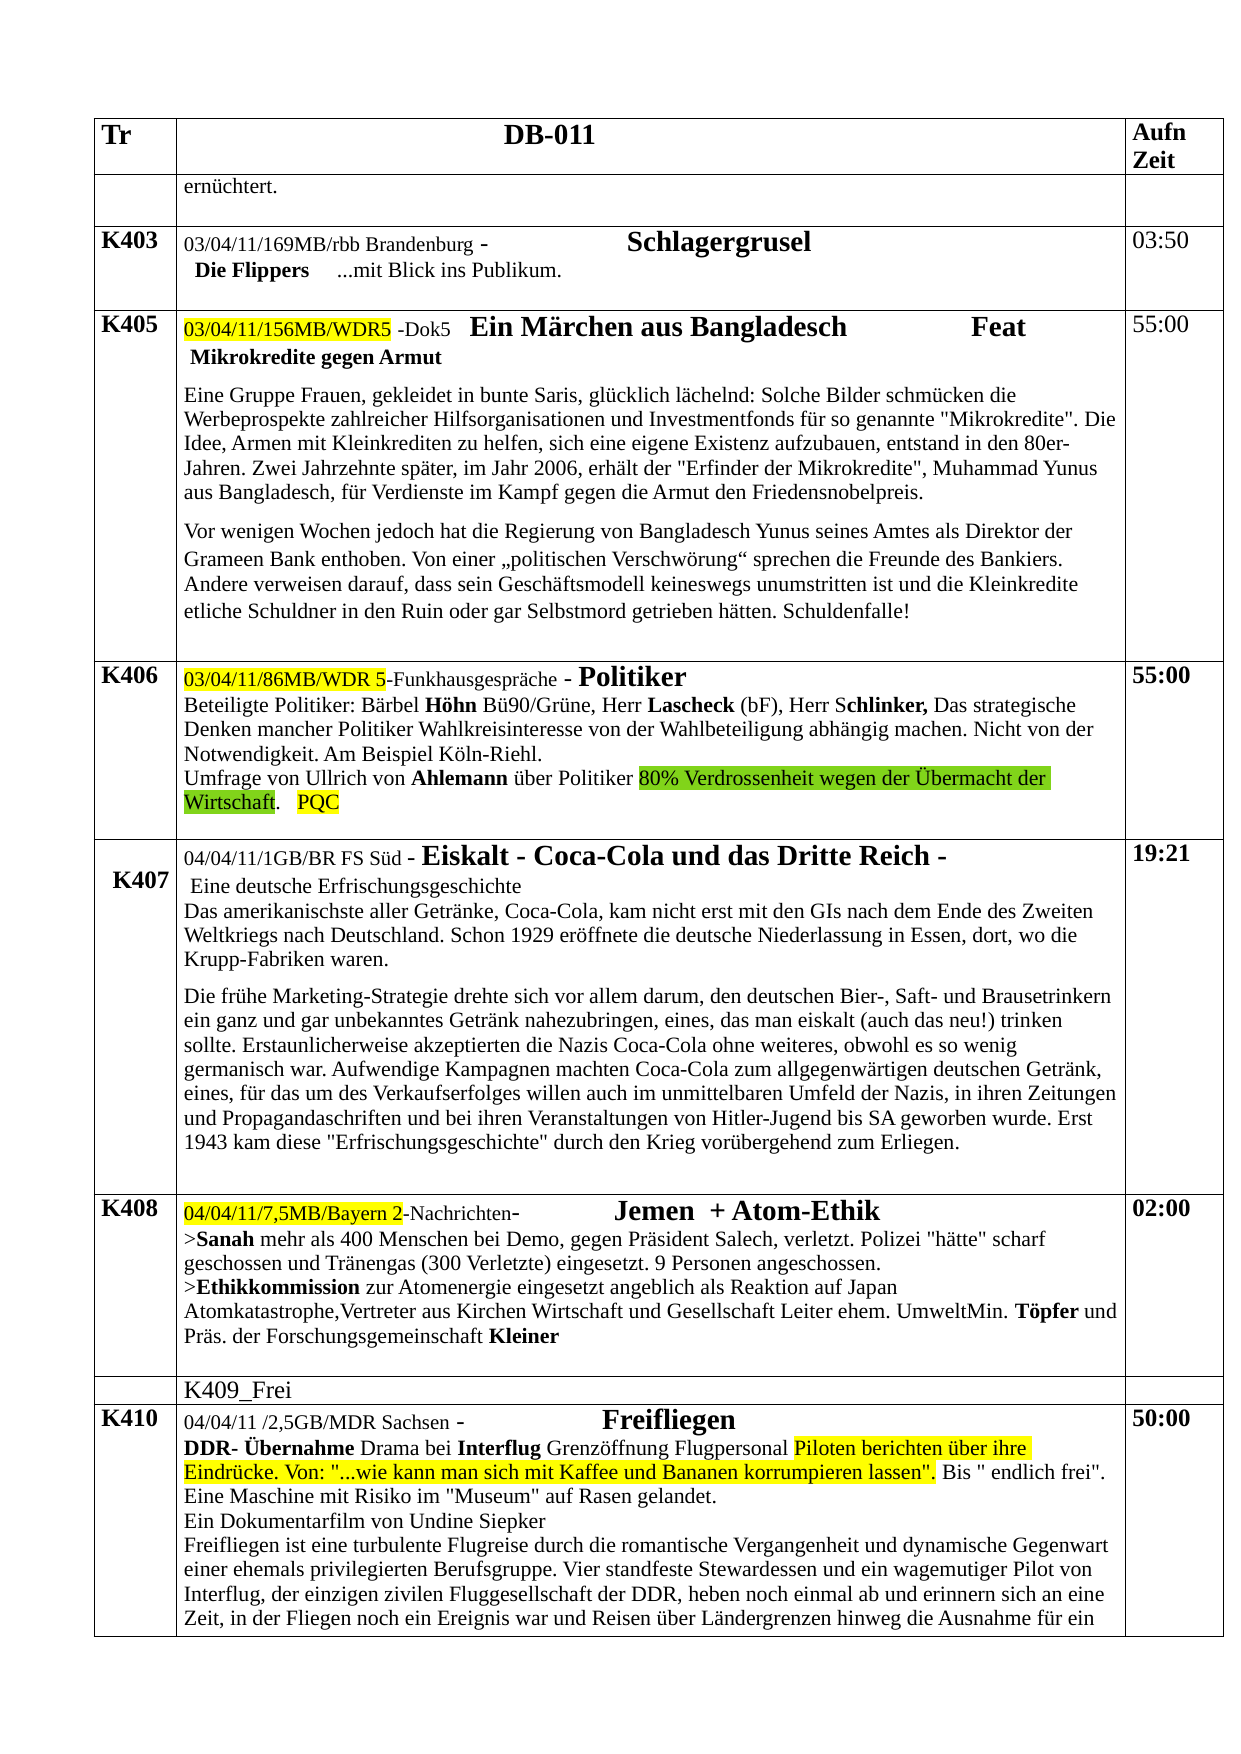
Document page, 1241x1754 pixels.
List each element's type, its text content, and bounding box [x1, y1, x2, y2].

table_cell ernüchtert. [177, 175, 1125, 226]
table_header Tr [95, 119, 176, 174]
table_cell K409_Frei [177, 1377, 1125, 1403]
table_cell [1126, 1377, 1223, 1403]
table_cell K410 [95, 1405, 176, 1636]
table_cell K403 [95, 227, 176, 310]
table_cell 50:00 [1126, 1405, 1223, 1636]
table_header DB-011 [177, 119, 1125, 174]
table_cell 19:21 [1126, 840, 1223, 1194]
table_cell K406 [95, 662, 176, 839]
table_cell 04/04/11 /2,5GB/MDR Sachsen - Freifliegen DDR- Übernahme Drama bei Interflug Grenzöffnung Flugpersonal Piloten berichten über ihre Eindrücke. Von: "...wie kann man sich mit Kaffee und Bananen korrumpieren lassen". Bis " endlich frei". Eine Maschine mit Risiko im "Museum" auf Rasen gelandet. Ein Dokumentarfilm von Undine Siepker Freifliegen ist eine turbulente Flugreise durch die romantische Vergangenheit und dynamische Gegenwart einer ehemals privilegierten Berufsgruppe. Vier standfeste Stewardessen und ein wagemutiger Pilot von Interflug, der einzigen zivilen Fluggesellschaft der DDR, heben noch einmal ab und erinnern sich an eine Zeit, in der Fliegen noch ein Ereignis war und Reisen über Ländergrenzen hinweg die Ausnahme für ein [177, 1405, 1125, 1636]
table_cell K407 [95, 840, 176, 1194]
table_cell [95, 175, 176, 226]
table_cell 03:50 [1126, 227, 1223, 310]
table_cell 03/04/11/86MB/WDR 5-Funkhausgespräche - Politiker Beteiligte Politiker: Bärbel Höhn Bü90/Grüne, Herr Lascheck (bF), Herr Schlinker, Das strategische Denken mancher Politiker Wahlkreisinteresse von der Wahlbeteiligung abhängig machen. Nicht von der Notwendigkeit. Am Beispiel Köln-Riehl. Umfrage von Ullrich von Ahlemann über Politiker 80% Verdrossenheit wegen der Übermacht der Wirtschaft. PQC [177, 662, 1125, 839]
table_cell [95, 1377, 176, 1403]
table_header Aufn Zeit [1126, 119, 1223, 174]
table_cell 03/04/11/156MB/WDR5 -Dok5 Ein Märchen aus Bangladesch Feat Mikrokredite gegen Armut Eine Gruppe Frauen, gekleidet in bunte Saris, glücklich lächelnd: Solche Bilder schmücken die Werbeprospekte zahlreicher Hilfsorganisationen und Investmentfonds für so genannte "Mikrokredite". Die Idee, Armen mit Kleinkrediten zu helfen, sich eine eigene Existenz aufzubauen, entstand in den 80er-Jahren. Zwei Jahrzehnte später, im Jahr 2006, erhält der "Erfinder der Mikrokredite", Muhammad Yunus aus Bangladesch, für Verdienste im Kampf gegen die Armut den Friedensnobelpreis. Vor wenigen Wochen jedoch hat die Regierung von Bangladesch Yunus seines Amtes als Direktor der Grameen Bank enthoben. Von einer „politischen Verschwörung“ sprechen die Freunde des Bankiers. Andere verweisen darauf, dass sein Geschäftsmodell keineswegs unumstritten ist und die Kleinkredite etliche Schuldner in den Ruin oder gar Selbstmord getrieben hätten. Schuldenfalle! [177, 311, 1125, 661]
table_cell 55:00 [1126, 311, 1223, 661]
table_cell 03/04/11/169MB/rbb Brandenburg - Schlagergrusel Die Flippers ...mit Blick ins Publikum. [177, 227, 1125, 310]
table_cell K405 [95, 311, 176, 661]
table_cell 04/04/11/1GB/BR FS Süd - Eiskalt - Coca-Cola und das Dritte Reich - Eine deutsche Erfrischungsgeschichte Das amerikanischste aller Getränke, Coca-Cola, kam nicht erst mit den GIs nach dem Ende des Zweiten Weltkriegs nach Deutschland. Schon 1929 eröffnete die deutsche Niederlassung in Essen, dort, wo die Krupp-Fabriken waren. Die frühe Marketing-Strategie drehte sich vor allem darum, den deutschen Bier-, Saft- und Brausetrinkern ein ganz und gar unbekanntes Getränk nahezubringen, eines, das man eiskalt (auch das neu!) trinken sollte. Erstaunlicherweise akzeptierten die Nazis Coca-Cola ohne weiteres, obwohl es so wenig germanisch war. Aufwendige Kampagnen machten Coca-Cola zum allgegenwärtigen deutschen Getränk, eines, für das um des Verkaufserfolges willen auch im unmittelbaren Umfeld der Nazis, in ihren Zeitungen und Propagandaschriften und bei ihren Veranstaltungen von Hitler-Jugend bis SA geworben wurde. Erst 1943 kam diese "Erfrischungsgeschichte" durch den Krieg vorübergehend zum Erliegen. [177, 840, 1125, 1194]
table_cell 55:00 [1126, 662, 1223, 839]
table_cell K408 [95, 1195, 176, 1376]
table_cell [1126, 175, 1223, 226]
table_cell 04/04/11/7,5MB/Bayern 2-Nachrichten- Jemen + Atom-Ethik >Sanah mehr als 400 Menschen bei Demo, gegen Präsident Salech, verletzt. Polizei "hätte" scharf geschossen und Tränengas (300 Verletzte) eingesetzt. 9 Personen angeschossen. >Ethikkommission zur Atomenergie eingesetzt angeblich als Reaktion auf Japan Atomkatastrophe,Vertreter aus Kirchen Wirtschaft und Gesellschaft Leiter ehem. UmweltMin. Töpfer und Präs. der Forschungsgemeinschaft Kleiner [177, 1195, 1125, 1376]
table_cell 02:00 [1126, 1195, 1223, 1376]
